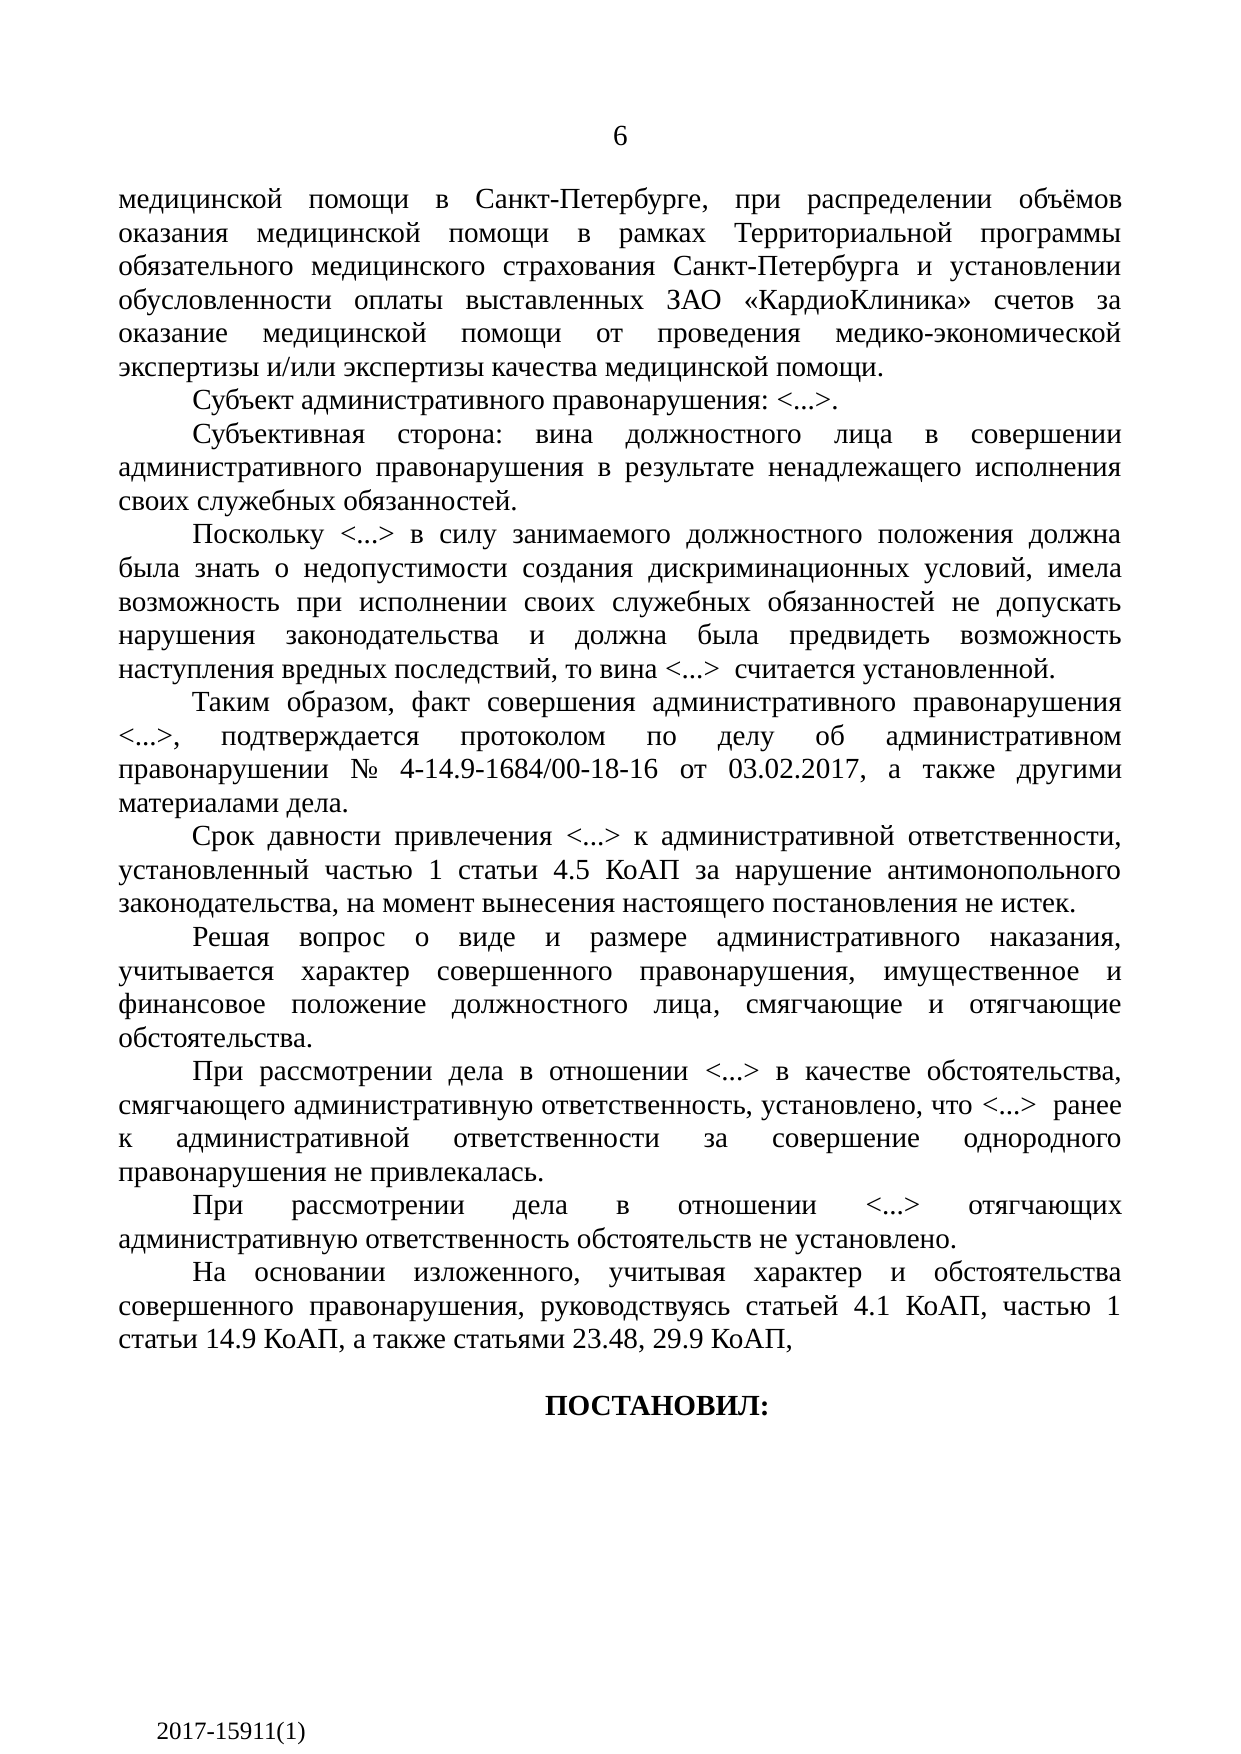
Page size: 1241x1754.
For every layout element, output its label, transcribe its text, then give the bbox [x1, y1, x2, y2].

text медицинской помощи в Санкт-Петербурге, при распределении объёмов оказания медицинской помощи в рамках Территориальной программы обязательного медицинского страхования Санкт-Петербурга и установлении обусловленности оплаты выставленных ЗАО «КардиоКлиника» счетов за оказание медицинской помощи от проведения медико-экономической экспертизы и/или экспертизы качества медицинской помощи. [118, 181, 1122, 382]
text Решая вопрос о виде и размере административного наказания, учитывается характер совершенного правонарушения, имущественное и финансовое положение должностного лица, смягчающие и отягчающие обстоятельства. [118, 919, 1122, 1053]
text При рассмотрении дела в отношении <...> отягчающих административную ответственность обстоятельств не установлено. [118, 1187, 1122, 1254]
text ПОСТАНОВИЛ: [118, 1384, 1122, 1422]
text Субъект административного правонарушения: <...>. [118, 382, 1122, 416]
text Срок давности привлечения <...> к административной ответственности, установленный частью 1 статьи 4.5 КоАП за нарушение антимонопольного законодательства, на момент вынесения настоящего постановления не истек. [118, 818, 1122, 919]
text Поскольку <...> в силу занимаемого должностного положения должна была знать о недопустимости создания дискриминационных условий, имела возможность при исполнении своих служебных обязанностей не допускать нарушения законодательства и должна была предвидеть возможность наступления вредных последствий, то вина <...> считается установленной. [118, 517, 1122, 684]
text На основании изложенного, учитывая характер и обстоятельства совершенного правонарушения, руководствуясь статьей 4.1 КоАП, частью 1 статьи 14.9 КоАП, а также статьями 23.48, 29.9 КоАП, [118, 1254, 1122, 1355]
text Субъективная сторона: вина должностного лица в совершении административного правонарушения в результате ненадлежащего исполнения своих служебных обязанностей. [118, 416, 1122, 517]
text Таким образом, факт совершения административного правонарушения <...>, подтверждается протоколом по делу об административном правонарушении № 4-14.9-1684/00-18-16 от 03.02.2017, а также другими материалами дела. [118, 684, 1122, 818]
text При рассмотрении дела в отношении <...> в качестве обстоятельства, смягчающего административную ответственность, установлено, что <...> ранее к административной ответственности за совершение однородного правонарушения не привлекалась. [118, 1053, 1122, 1187]
